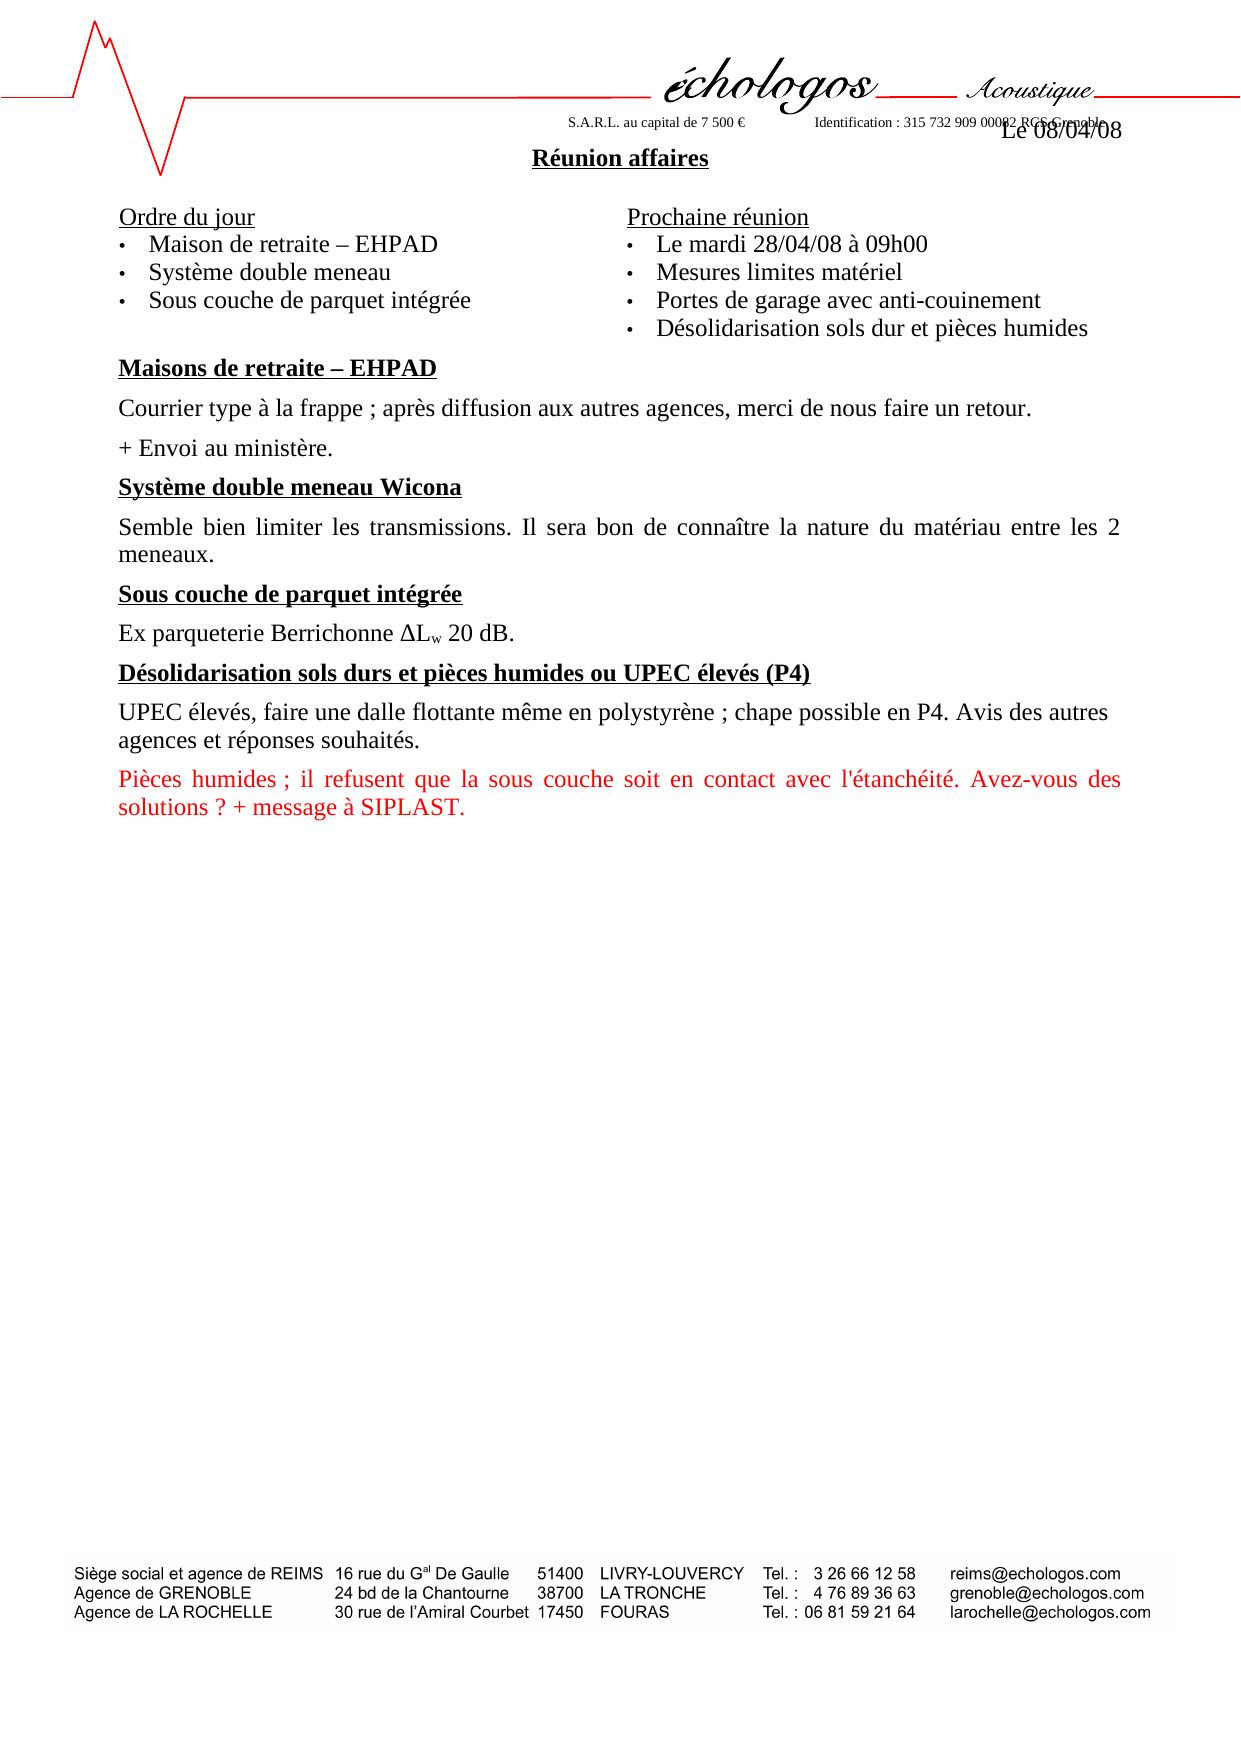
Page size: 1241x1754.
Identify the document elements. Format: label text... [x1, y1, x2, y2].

text Système double meneau Wicona [118, 473, 1122, 501]
text Sous couche de parquet intégrée [118, 580, 1122, 607]
title [151, 144, 169, 171]
text Désolidarisation sols durs et pièces humides ou UPEC élevés (P4) [118, 659, 1122, 686]
picture [59, 1552, 1182, 1635]
title [140, 116, 177, 144]
title [118, 144, 158, 172]
table_cell Maison de retraite – EHPAD Système double meneau Sous couche de parquet intégrée [112, 231, 619, 341]
text Ex parqueterie Berrichonne ΔLw 20 dB. [118, 619, 1122, 647]
text UPEC élevés, faire une dalle flottante même en polystyrène ; chape possible en P4. Avis des autres agences et réponses souhaités. [118, 698, 1122, 754]
table_header Ordre du jour [112, 197, 619, 231]
title Maisons de retraite – EHPAD [118, 354, 1122, 382]
text Courrier type à la frappe ; après diffusion aux autres agences, merci de nous faire un retour. [118, 394, 1122, 422]
text Pièces humides ; il refusent que la sous couche soit en contact avec l'étanchéité. Avez-vous des solutions ? + message à SIPLAST. [118, 765, 1122, 821]
table_header Prochaine réunion [619, 197, 1129, 231]
text Semble bien limiter les transmissions. Il sera bon de connaître la nature du matériau entre les 2 meneaux. [118, 513, 1122, 568]
text + Envoi au ministère. [118, 434, 1122, 461]
title Le 08/04/08 [172, 116, 1122, 144]
table_cell Le mardi 28/04/08 à 09h00 Mesures limites matériel Portes de garage avec anti-couinement Désolidarisation sols dur et pièces humides [619, 231, 1129, 341]
title [118, 116, 147, 144]
title Réunion affaires [163, 144, 1122, 172]
